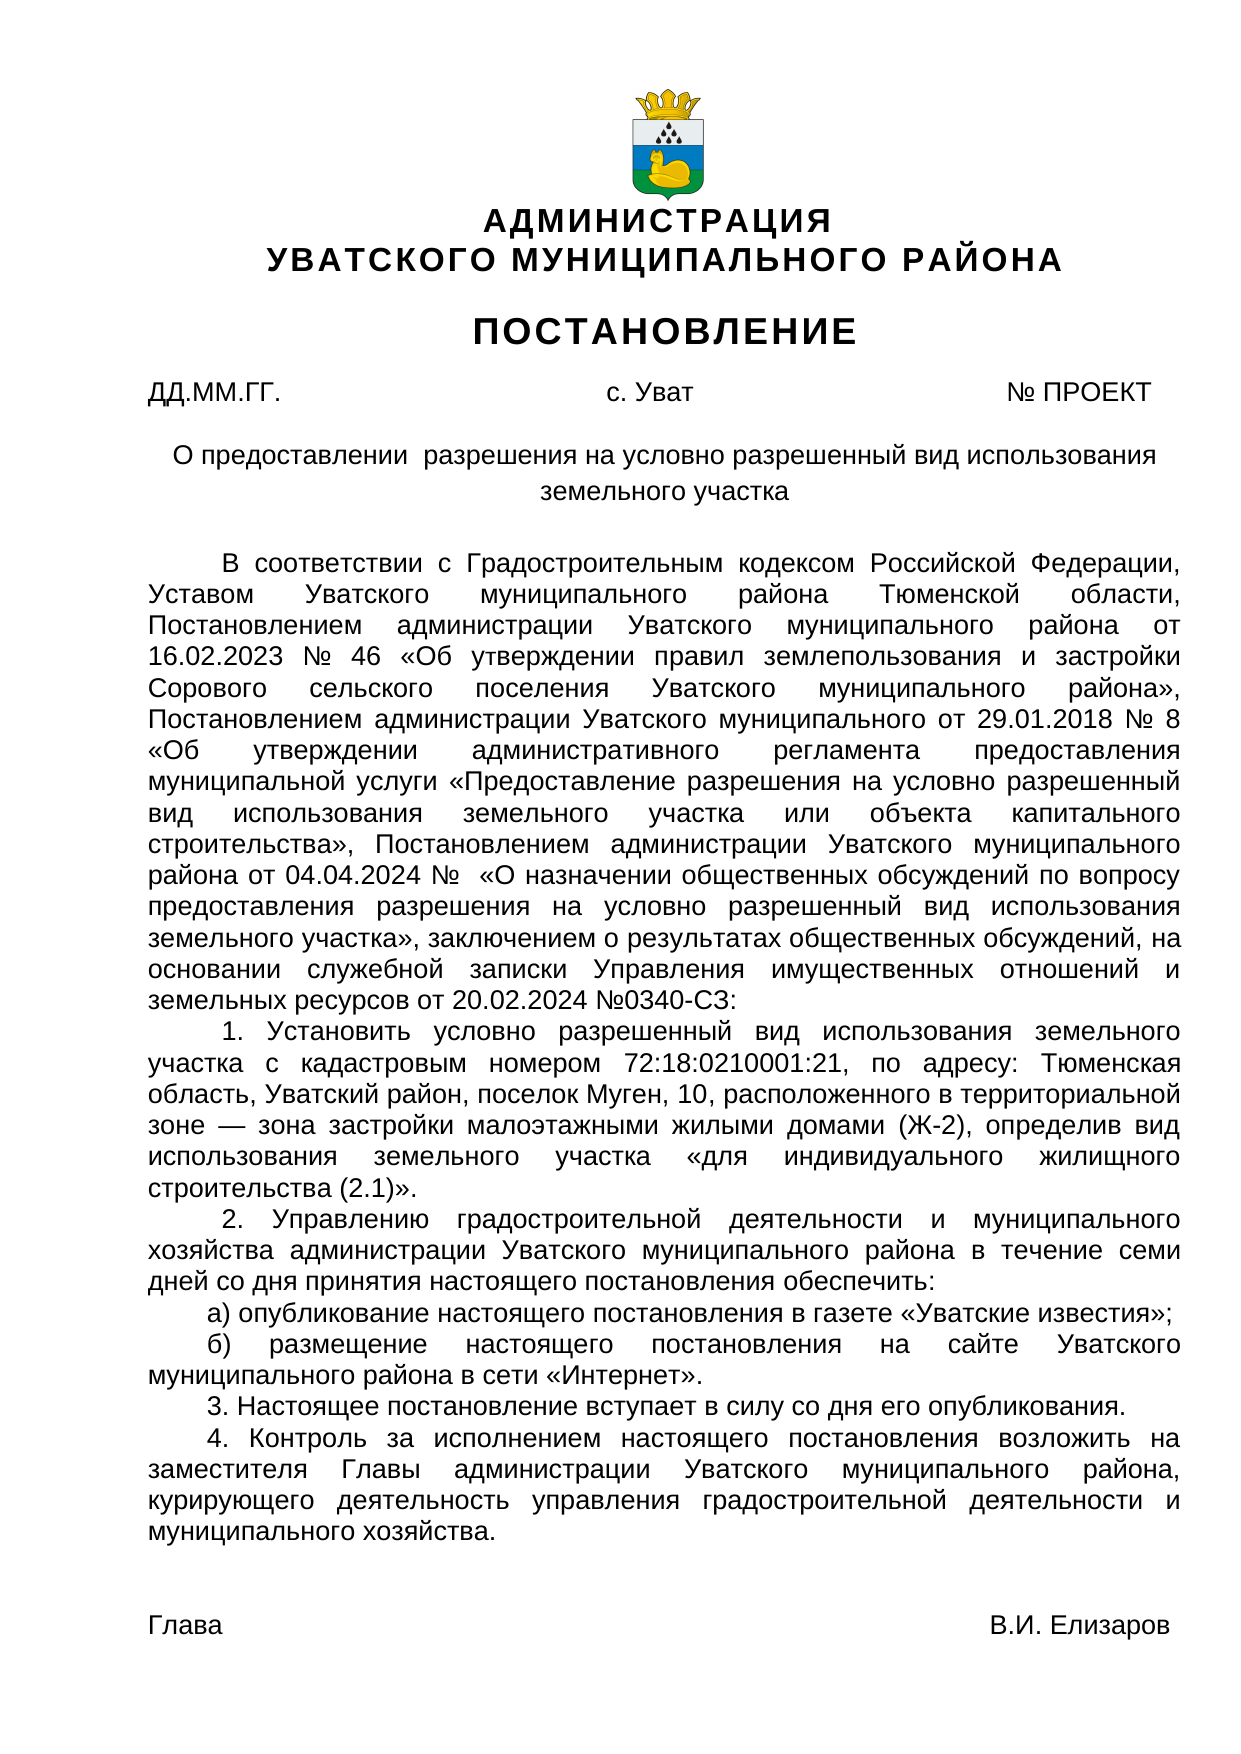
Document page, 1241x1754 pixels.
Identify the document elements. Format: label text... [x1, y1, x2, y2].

text б) размещение настоящего постановления на сайте Уватского муниципального района в сети «Интернет». [148, 1328, 1181, 1390]
text 2. Управлению градостроительной деятельности и муниципального хозяйства администрации Уватского муниципального района в течение семи дней со дня принятия настоящего постановления обеспечить: [148, 1203, 1181, 1297]
picture [632, 89, 704, 202]
text 4. Контроль за исполнением настоящего постановления возложить на заместителя Главы администрации Уватского муниципального района, курирующего деятельность управления градостроительной деятельности и муниципального хозяйства. [148, 1422, 1181, 1547]
text Постановление [148, 309, 1181, 352]
text 3. Настоящее постановление вступает в силу со дня его опубликования. [148, 1390, 1181, 1422]
text ДД.ММ.ГГ. с. Уват № ПРОЕКТ [148, 376, 1181, 407]
text а) опубликование настоящего постановления в газете «Уватские известия»; [148, 1297, 1181, 1328]
text В соответствии с Градостроительным кодексом Российской Федерации, Уставом Уватского муниципального района Тюменской области, Постановлением администрации Уватского муниципального района от 16.02.2023 № 46 «Об утверждении правил землепользования и застройки Сорового сельского поселения Уватского муниципального района», Постановлением администрации Уватского муниципального от 29.01.2018 № 8 «Об утверждении административного регламента предоставления муниципальной услуги «Предоставление разрешения на условно разрешенный вид использования земельного участка или объекта капитального строительства», Постановлением администрации Уватского муниципального района от 04.04.2024 № «О назначении общественных обсуждений по вопросу предоставления разрешения на условно разрешенный вид использования земельного участка», заключением о результатах общественных обсуждений, на основании служебной записки Управления имущественных отношений и земельных ресурсов от 20.02.2024 №0340-СЗ: [148, 547, 1181, 1015]
text Администрация Уватского муниципального района [148, 202, 1181, 278]
text О предоставлении разрешения на условно разрешенный вид использования земельного участка [148, 439, 1181, 506]
text Глава В.И. Елизаров [148, 1609, 1181, 1640]
text 1. Установить условно разрешенный вид использования земельного участка с кадастровым номером 72:18:0210001:21, по адресу: Тюменская область, Уватский район, поселок Муген, 10, расположенного в территориальной зоне — зона застройки малоэтажными жилыми домами (Ж-2), определив вид использования земельного участка «для индивидуального жилищного строительства (2.1)». [148, 1015, 1181, 1203]
